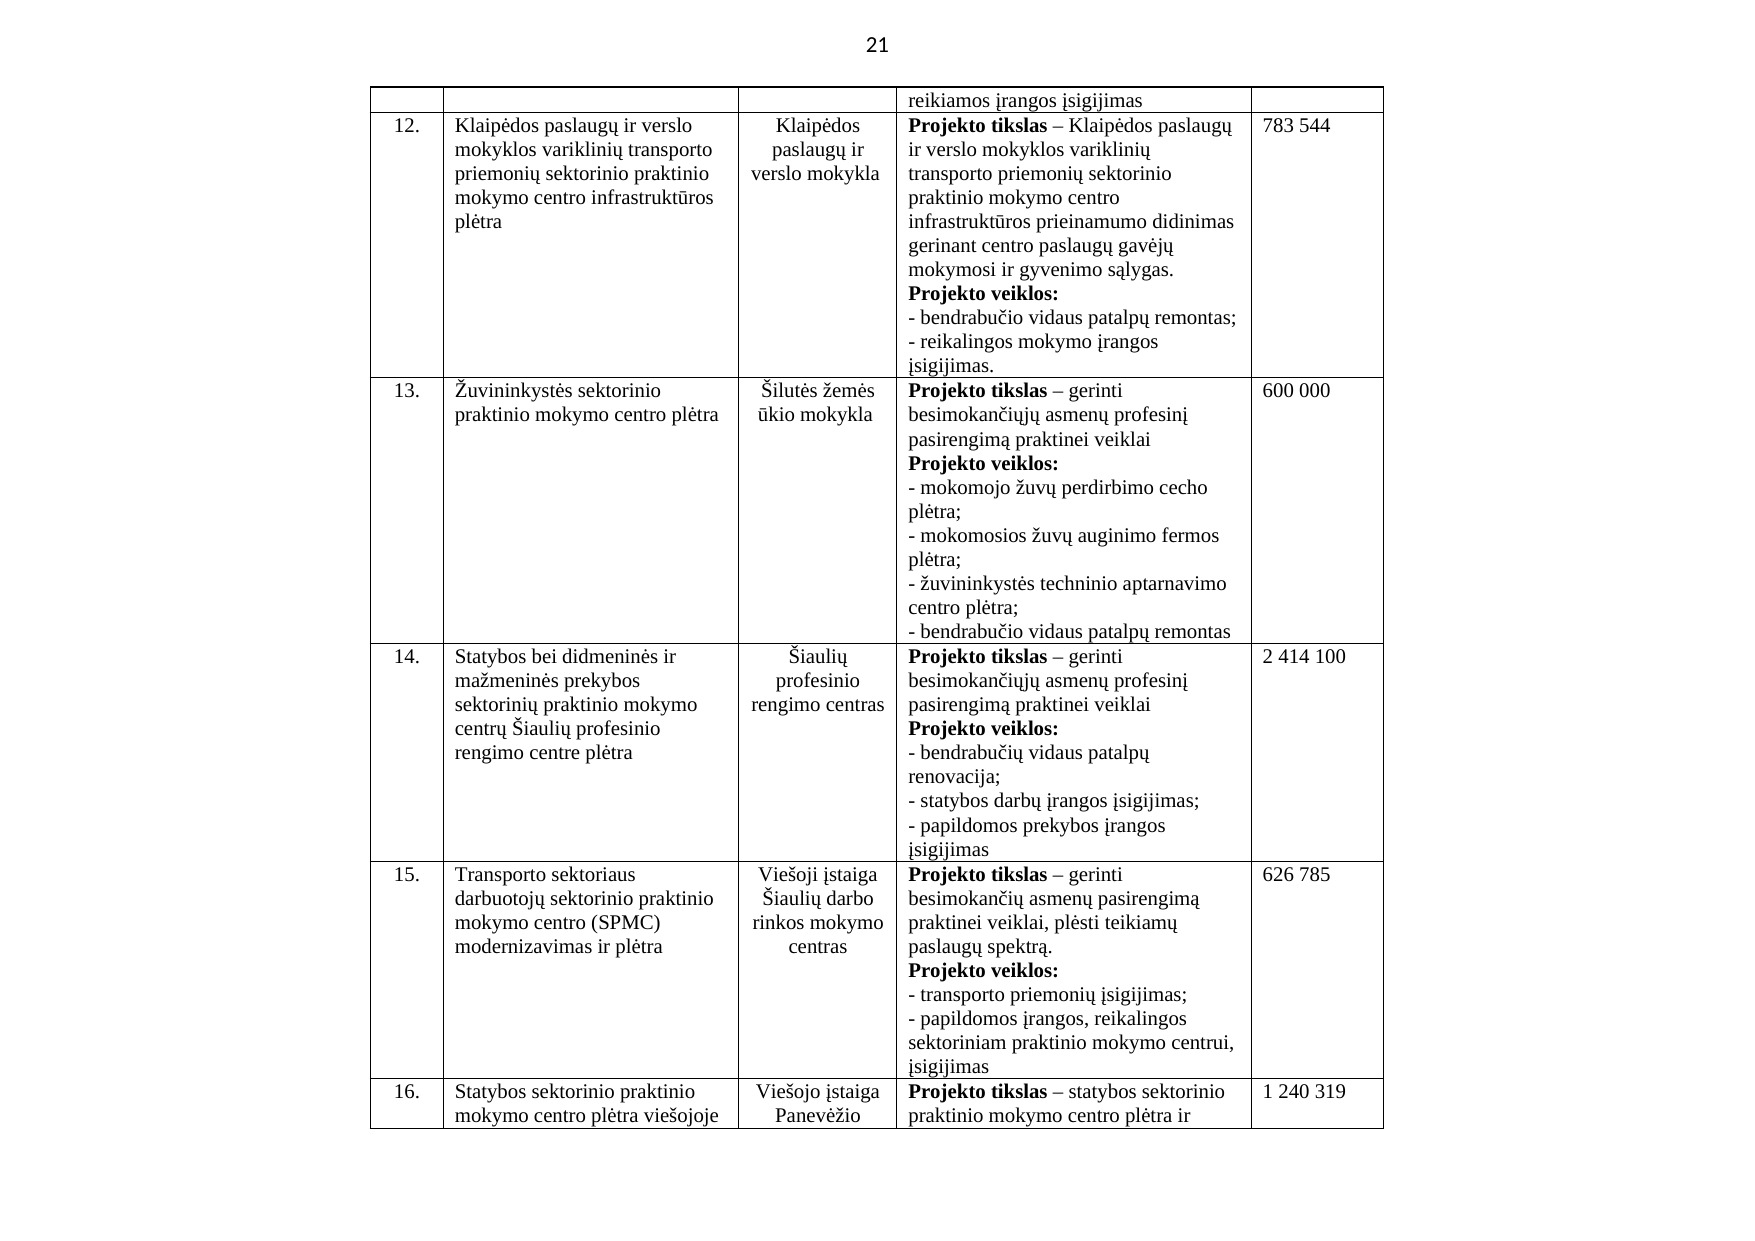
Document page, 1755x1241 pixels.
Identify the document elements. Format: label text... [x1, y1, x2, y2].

table_cell Klaipėdos paslaugų ir verslo mokyklos variklinių transporto priemonių sektorinio praktinio mokymo centro infrastruktūros plėtra [444, 113, 738, 377]
table_cell 783 544 [1252, 113, 1383, 377]
table_cell Statybos bei didmeninės ir mažmeninės prekybos sektorinių praktinio mokymo centrų Šiaulių profesinio rengimo centre plėtra [444, 644, 738, 861]
table_cell Statybos sektorinio praktinio mokymo centro plėtra viešojoje [444, 1079, 738, 1127]
table_cell Projekto tikslas – statybos sektorinio praktinio mokymo centro plėtra ir [897, 1079, 1251, 1127]
table_cell [739, 88, 896, 112]
table_cell Šilutės žemės ūkio mokykla [739, 378, 896, 643]
table_cell reikiamos įrangos įsigijimas [897, 88, 1251, 112]
table_cell 13. [371, 378, 443, 643]
table_cell 600 000 [1252, 378, 1383, 643]
table_cell 626 785 [1252, 862, 1383, 1078]
table_cell [444, 88, 738, 112]
table_cell Klaipėdos paslaugų ir verslo mokykla [739, 113, 896, 377]
table_cell Projekto tikslas – gerinti besimokančių asmenų pasirengimą praktinei veiklai, plėsti teikiamų paslaugų spektrą. Projekto veiklos: - transporto priemonių įsigijimas; - papildomos įrangos, reikalingos sektoriniam praktinio mokymo centrui, įsigijimas [897, 862, 1251, 1078]
table_cell Projekto tikslas – gerinti besimokančiųjų asmenų profesinį pasirengimą praktinei veiklai Projekto veiklos: - bendrabučių vidaus patalpų renovacija; - statybos darbų įrangos įsigijimas; - papildomos prekybos įrangos įsigijimas [897, 644, 1251, 861]
table_cell Viešojo įstaiga Panevėžio [739, 1079, 896, 1127]
table_cell Projekto tikslas – Klaipėdos paslaugų ir verslo mokyklos variklinių transporto priemonių sektorinio praktinio mokymo centro infrastruktūros prieinamumo didinimas gerinant centro paslaugų gavėjų mokymosi ir gyvenimo sąlygas. Projekto veiklos: - bendrabučio vidaus patalpų remontas; - reikalingos mokymo įrangos įsigijimas. [897, 113, 1251, 377]
table_cell Žuvininkystės sektorinio praktinio mokymo centro plėtra [444, 378, 738, 643]
table_cell [371, 88, 443, 112]
table_cell Projekto tikslas – gerinti besimokančiųjų asmenų profesinį pasirengimą praktinei veiklai Projekto veiklos: - mokomojo žuvų perdirbimo cecho plėtra; - mokomosios žuvų auginimo fermos plėtra; - žuvininkystės techninio aptarnavimo centro plėtra; - bendrabučio vidaus patalpų remontas [897, 378, 1251, 643]
table_cell Šiaulių profesinio rengimo centras [739, 644, 896, 861]
table_cell Transporto sektoriaus darbuotojų sektorinio praktinio mokymo centro (SPMC) modernizavimas ir plėtra [444, 862, 738, 1078]
table_cell Viešoji įstaiga Šiaulių darbo rinkos mokymo centras [739, 862, 896, 1078]
table_cell 1 240 319 [1252, 1079, 1383, 1127]
table_cell 16. [371, 1079, 443, 1127]
table_cell 15. [371, 862, 443, 1078]
table_cell [1252, 88, 1383, 112]
table_cell 14. [371, 644, 443, 861]
table_cell 12. [371, 113, 443, 377]
table_cell 2 414 100 [1252, 644, 1383, 861]
